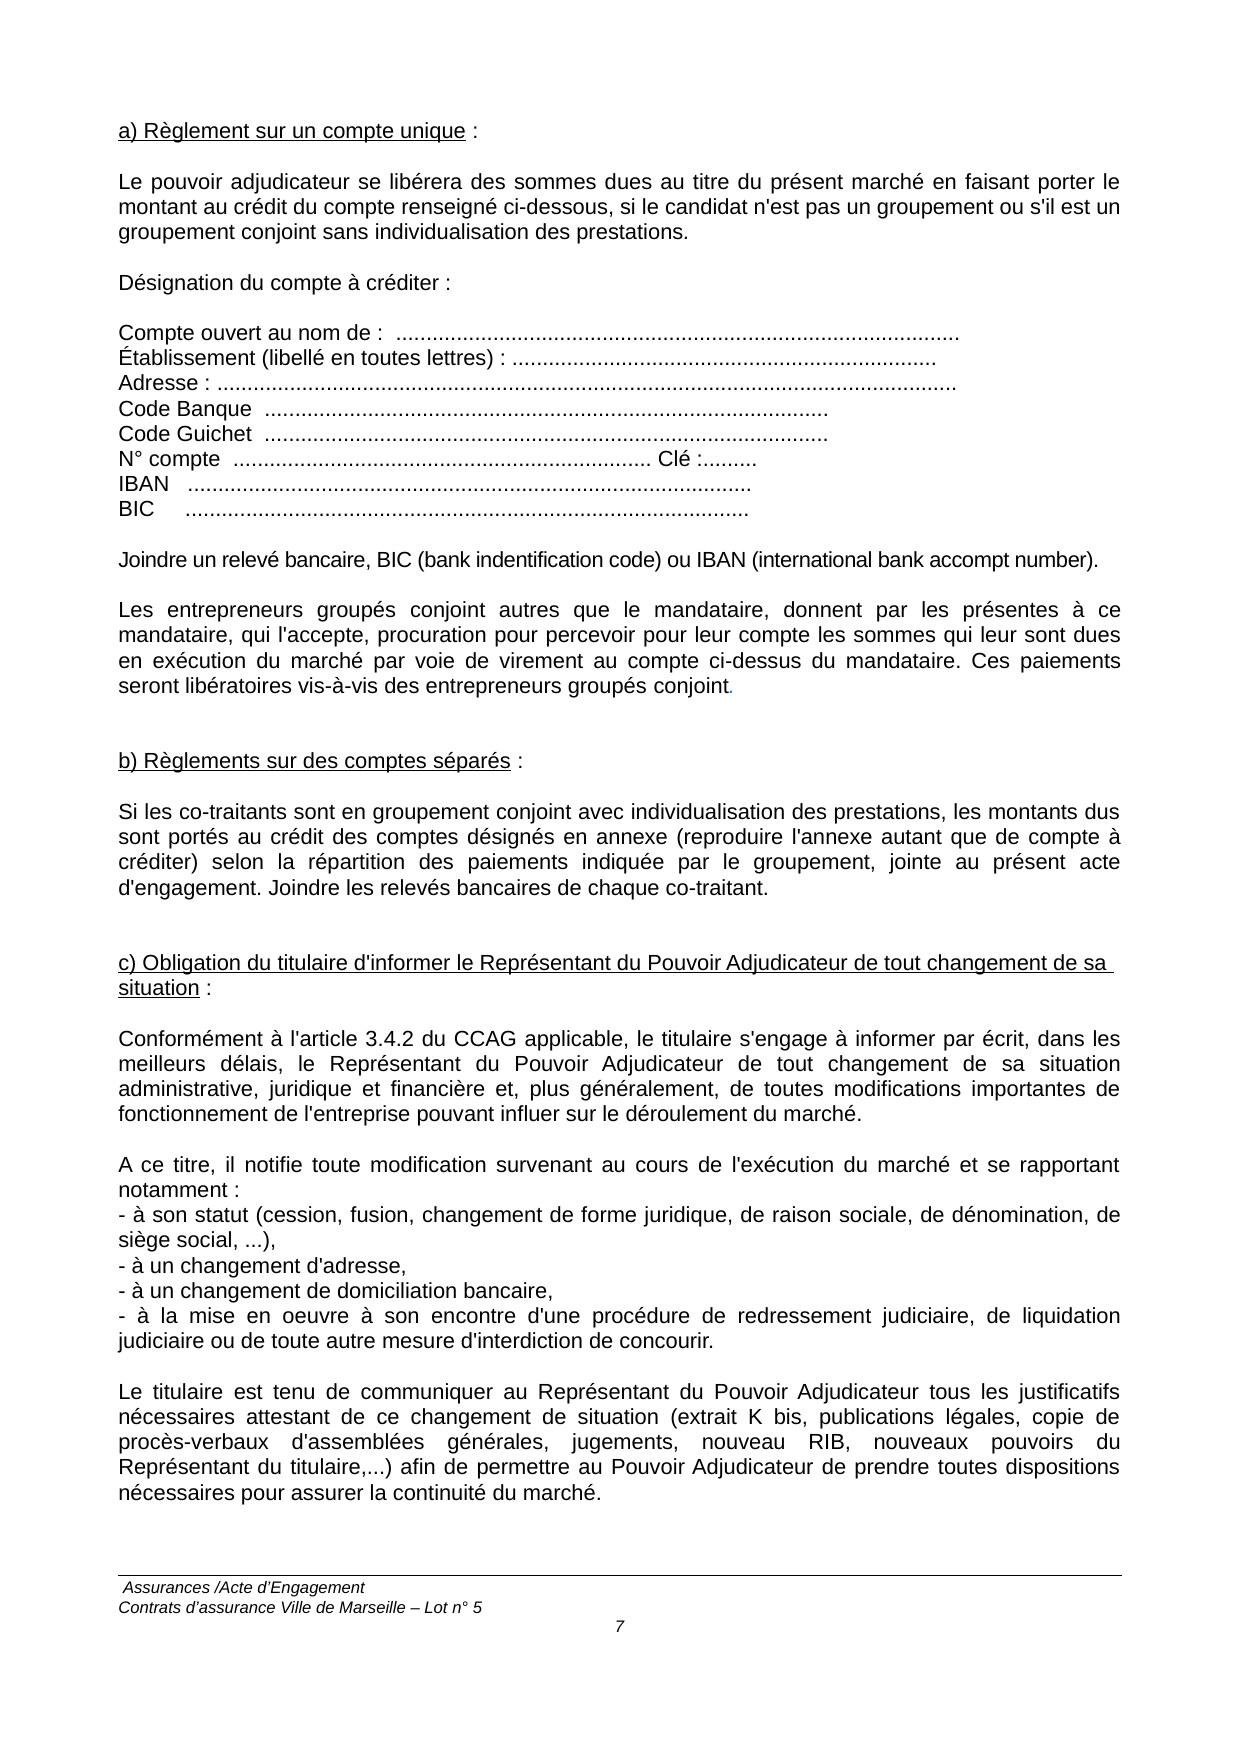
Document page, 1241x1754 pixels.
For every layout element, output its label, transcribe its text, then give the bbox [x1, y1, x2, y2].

text Les entrepreneurs groupés conjoint autres que le mandataire, donnent par les présentes à ce mandataire, qui l'accepte, procuration pour percevoir pour leur compte les sommes qui leur sont dues en exécution du marché par voie de virement au compte ci-dessus du mandataire. Ces paiements seront libératoires vis-à-vis des entrepreneurs groupés conjoint. [118, 597, 1122, 698]
text - à un changement de domiciliation bancaire, [118, 1278, 1122, 1303]
text Code Banque ............................................................................................. [118, 395, 1122, 421]
text Désignation du compte à créditer : [118, 269, 1122, 294]
text Établissement (libellé en toutes lettres) : ...................................................................... [118, 345, 1122, 370]
text b) Règlements sur des comptes séparés : [118, 748, 1122, 773]
text Adresse : .......................................................................................................................... [118, 370, 1122, 395]
text A ce titre, il notifie toute modification survenant au cours de l'exécution du marché et se rapportant notamment : [118, 1152, 1122, 1202]
text Le pouvoir adjudicateur se libérera des sommes dues au titre du présent marché en faisant porter le montant au crédit du compte renseigné ci-dessous, si le candidat n'est pas un groupement ou s'il est un groupement conjoint sans individualisation des prestations. [118, 168, 1122, 244]
text Code Guichet ............................................................................................. [118, 421, 1122, 446]
text - à un changement d'adresse, [118, 1252, 1122, 1278]
text IBAN ............................................................................................. [118, 471, 1122, 496]
text Joindre un relevé bancaire, BIC (bank indentification code) ou IBAN (international bank accompt number). [118, 547, 1122, 572]
text a) Règlement sur un compte unique : [118, 118, 1122, 143]
text BIC ............................................................................................. [118, 496, 1122, 521]
text Compte ouvert au nom de : ............................................................................................. [118, 320, 1122, 345]
text - à la mise en oeuvre à son encontre d'une procédure de redressement judiciaire, de liquidation judiciaire ou de toute autre mesure d'interdiction de concourir. [118, 1303, 1122, 1353]
text Le titulaire est tenu de communiquer au Représentant du Pouvoir Adjudicateur tous les justificatifs nécessaires attestant de ce changement de situation (extrait K bis, publications légales, copie de procès-verbaux d'assemblées générales, jugements, nouveau RIB, nouveaux pouvoirs du Représentant du titulaire,...) afin de permettre au Pouvoir Adjudicateur de prendre toutes dispositions nécessaires pour assurer la continuité du marché. [118, 1378, 1122, 1504]
text N° compte ..................................................................... Clé :......... [118, 446, 1122, 471]
text c) Obligation du titulaire d'informer le Représentant du Pouvoir Adjudicateur de tout changement de sa situation : [118, 950, 1122, 1000]
text - à son statut (cession, fusion, changement de forme juridique, de raison sociale, de dénomination, de siège social, ...), [118, 1202, 1122, 1252]
text Conformément à l'article 3.4.2 du CCAG applicable, le titulaire s'engage à informer par écrit, dans les meilleurs délais, le Représentant du Pouvoir Adjudicateur de tout changement de sa situation administrative, juridique et financière et, plus généralement, de toutes modifications importantes de fonctionnement de l'entreprise pouvant influer sur le déroulement du marché. [118, 1026, 1122, 1126]
text Si les co-traitants sont en groupement conjoint avec individualisation des prestations, les montants dus sont portés au crédit des comptes désignés en annexe (reproduire l'annexe autant que de compte à créditer) selon la répartition des paiements indiquée par le groupement, jointe au présent acte d'engagement. Joindre les relevés bancaires de chaque co-traitant. [118, 799, 1122, 899]
